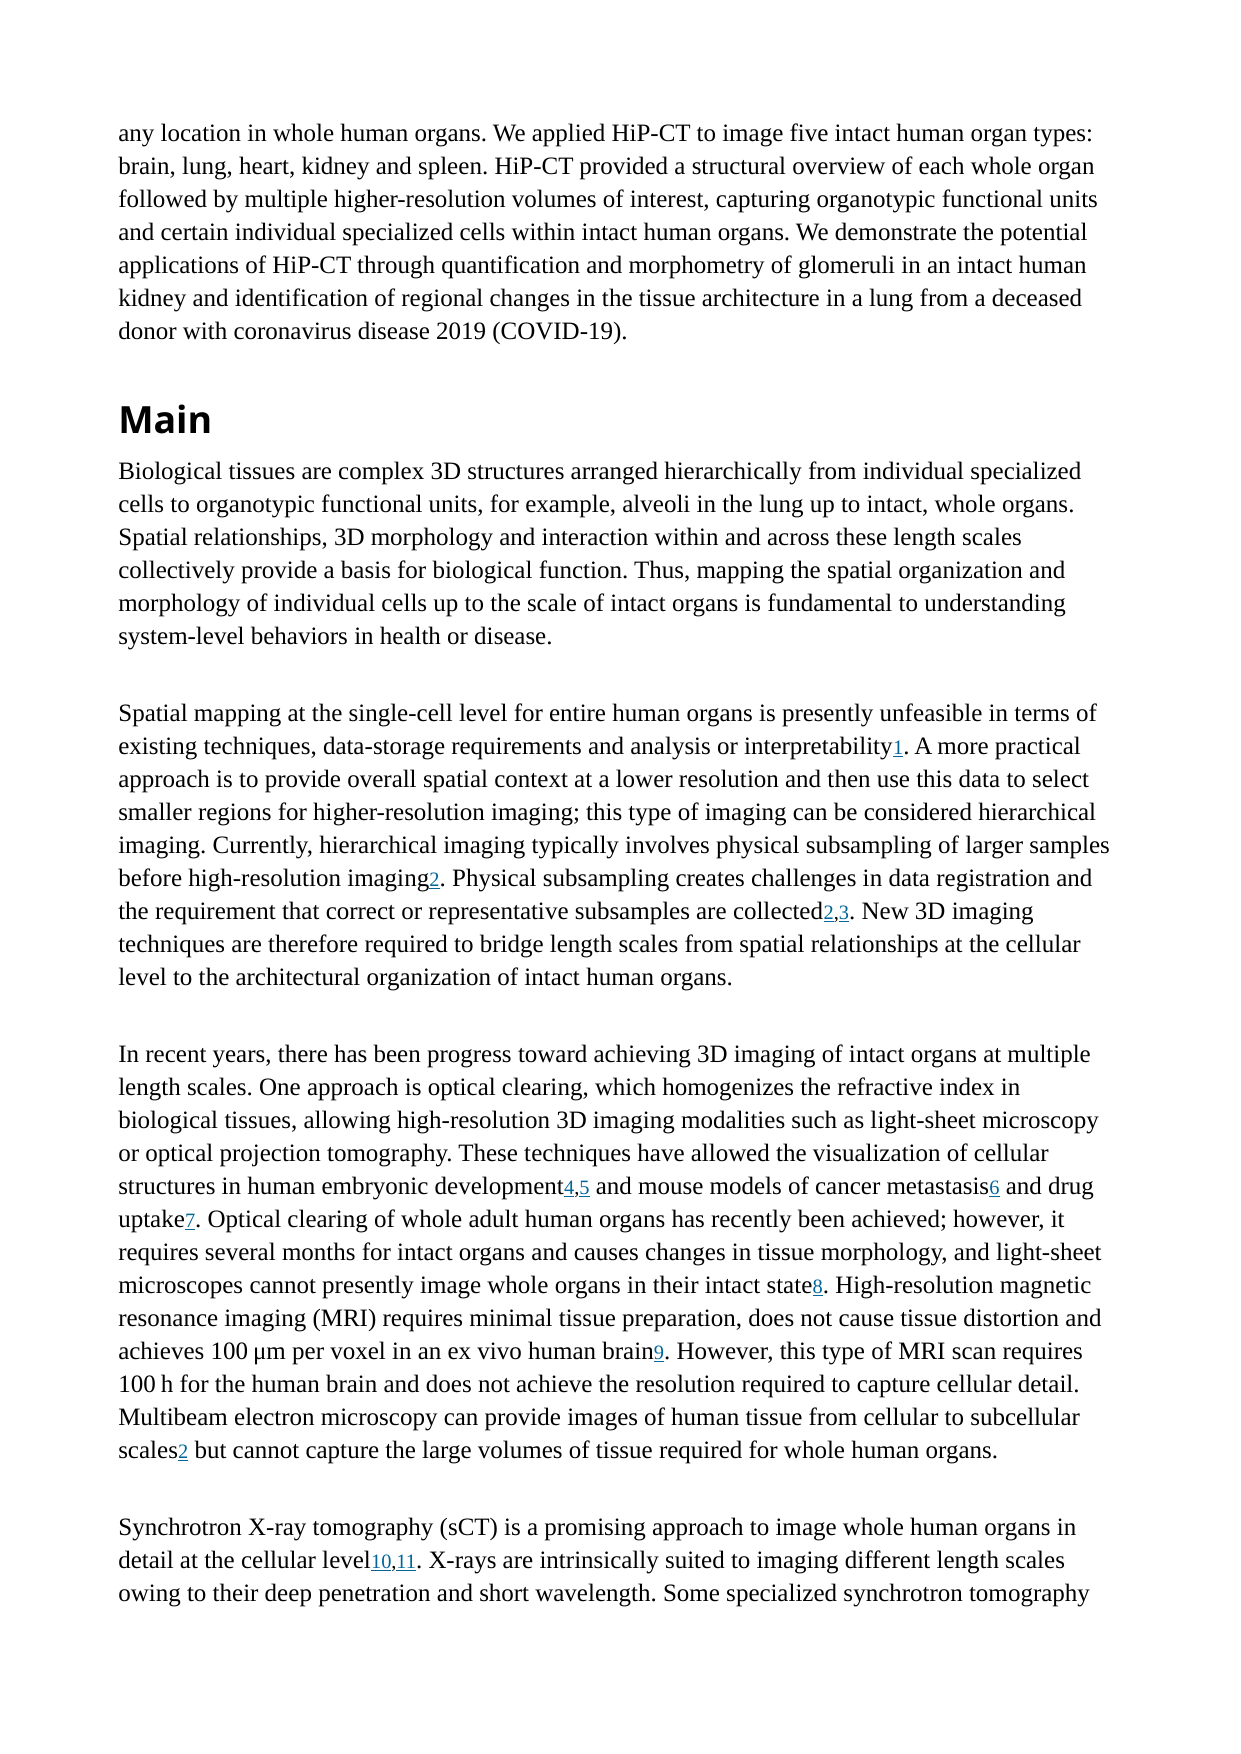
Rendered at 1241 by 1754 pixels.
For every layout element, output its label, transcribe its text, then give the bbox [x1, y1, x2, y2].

text any location in whole human organs. We applied HiP-CT to image five intact human organ types: brain, lung, heart, kidney and spleen. HiP-CT provided a structural overview of each whole organ followed by multiple higher-resolution volumes of interest, capturing organotypic functional units and certain individual specialized cells within intact human organs. We demonstrate the potential applications of HiP-CT through quantification and morphometry of glomeruli in an intact human kidney and identification of regional changes in the tissue architecture in a lung from a deceased donor with coronavirus disease 2019 (COVID-19). [118, 118, 1122, 345]
picture [188, 1216, 194, 1227]
text Spatial mapping at the single-cell level for entire human organs is presently unfeasible in terms of existing techniques, data-storage requirements and analysis or interpretability1. A more practical approach is to provide overall spatial context at a lower resolution and then use this data to select smaller regions for higher-resolution imaging; this type of imaging can be considered hierarchical imaging. Currently, hierarchical imaging typically involves physical subsampling of larger samples before high-resolution imaging2. Physical subsampling creates challenges in data registration and the requirement that correct or representative subsamples are collected2,3. New 3D imaging techniques are therefore required to bridge length scales from spatial relationships at the cellular level to the architectural organization of intact human organs. [118, 698, 1122, 991]
text Biological tissues are complex 3D structures arranged hierarchically from individual specialized cells to organotypic functional units, for example, alveoli in the lung up to intact, whole organs. Spatial relationships, 3D morphology and interaction within and across these length scales collectively provide a basis for biological function. Thus, mapping the spatial organization and morphology of individual cells up to the scale of intact organs is fundamental to understanding system-level behaviors in health or disease. [118, 456, 1122, 650]
text In recent years, there has been progress toward achieving 3D imaging of intact organs at multiple length scales. One approach is optical clearing, which homogenizes the refractive index in biological tissues, allowing high-resolution 3D imaging modalities such as light-sheet microscopy or optical projection tomography. These techniques have allowed the visualization of cellular structures in human embryonic development4,5 and mouse models of cancer metastasis6 and drug uptake7. Optical clearing of whole adult human organs has recently been achieved; however, it requires several months for intact organs and causes changes in tissue morphology, and light-sheet microscopes cannot presently image whole organs in their intact state8. High-resolution magnetic resonance imaging (MRI) requires minimal tissue preparation, does not cause tissue distortion and achieves 100 μm per voxel in an ex vivo human brain9. However, this type of MRI scan requires 100 h for the human brain and does not achieve the resolution required to capture cellular detail. Multibeam electron microscopy can provide images of human tissue from cellular to subcellular scales2 but cannot capture the large volumes of tissue required for whole human organs. [118, 1039, 1122, 1464]
subtitle Main [118, 393, 1122, 444]
text Synchrotron X-ray tomography (sCT) is a promising approach to image whole human organs in detail at the cellular level10,11. X-rays are intrinsically suited to imaging different length scales owing to their deep penetration and short wavelength. Some specialized synchrotron tomography [118, 1512, 1122, 1607]
